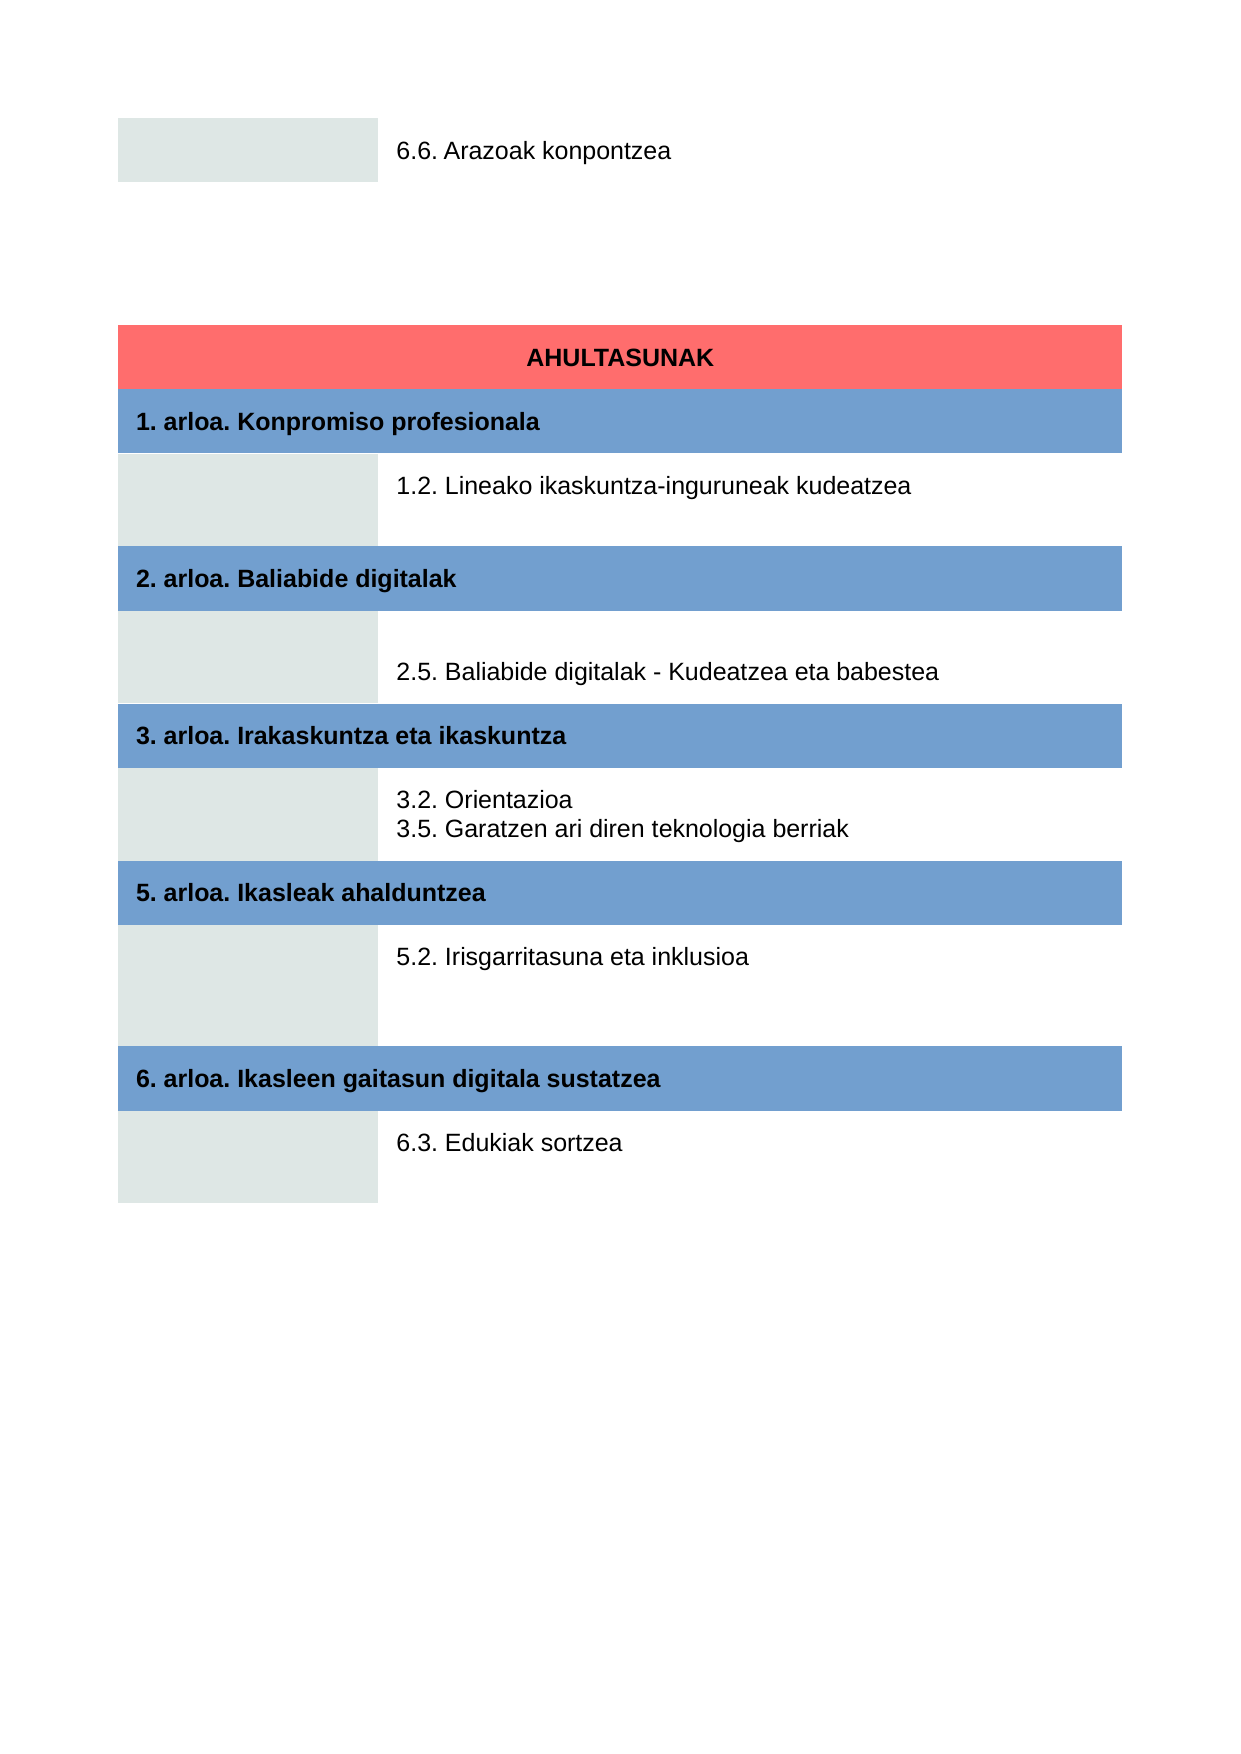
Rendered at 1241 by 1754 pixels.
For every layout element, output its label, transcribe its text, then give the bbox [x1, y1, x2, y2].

table_cell [118, 611, 378, 703]
table_cell [118, 118, 378, 182]
table_cell 2. arloa. Baliabide digitalak [118, 546, 1122, 611]
table_header AHULTASUNAK [118, 325, 1122, 389]
table_cell [118, 1111, 378, 1203]
table_cell 6.6. Arazoak konpontzea [379, 118, 1122, 182]
table_cell 6. arloa. Ikasleen gaitasun digitala sustatzea [118, 1046, 1122, 1111]
table_cell 2.5. Baliabide digitalak - Kudeatzea eta babestea [379, 611, 1122, 703]
table_cell [118, 768, 378, 861]
table_cell 3.2. Orientazioa 3.5. Garatzen ari diren teknologia berriak [379, 768, 1122, 861]
table_cell 3. arloa. Irakaskuntza eta ikaskuntza [118, 704, 1122, 768]
table_cell [118, 454, 378, 546]
table_cell [118, 925, 378, 1046]
table_cell 5. arloa. Ikasleak ahalduntzea [118, 861, 1122, 925]
table_cell 1. arloa. Konpromiso profesionala [118, 389, 1122, 453]
table_cell 1.2. Lineako ikaskuntza-inguruneak kudeatzea [379, 454, 1122, 546]
table_cell 5.2. Irisgarritasuna eta inklusioa [379, 925, 1122, 1046]
table_cell 6.3. Edukiak sortzea [379, 1111, 1122, 1203]
